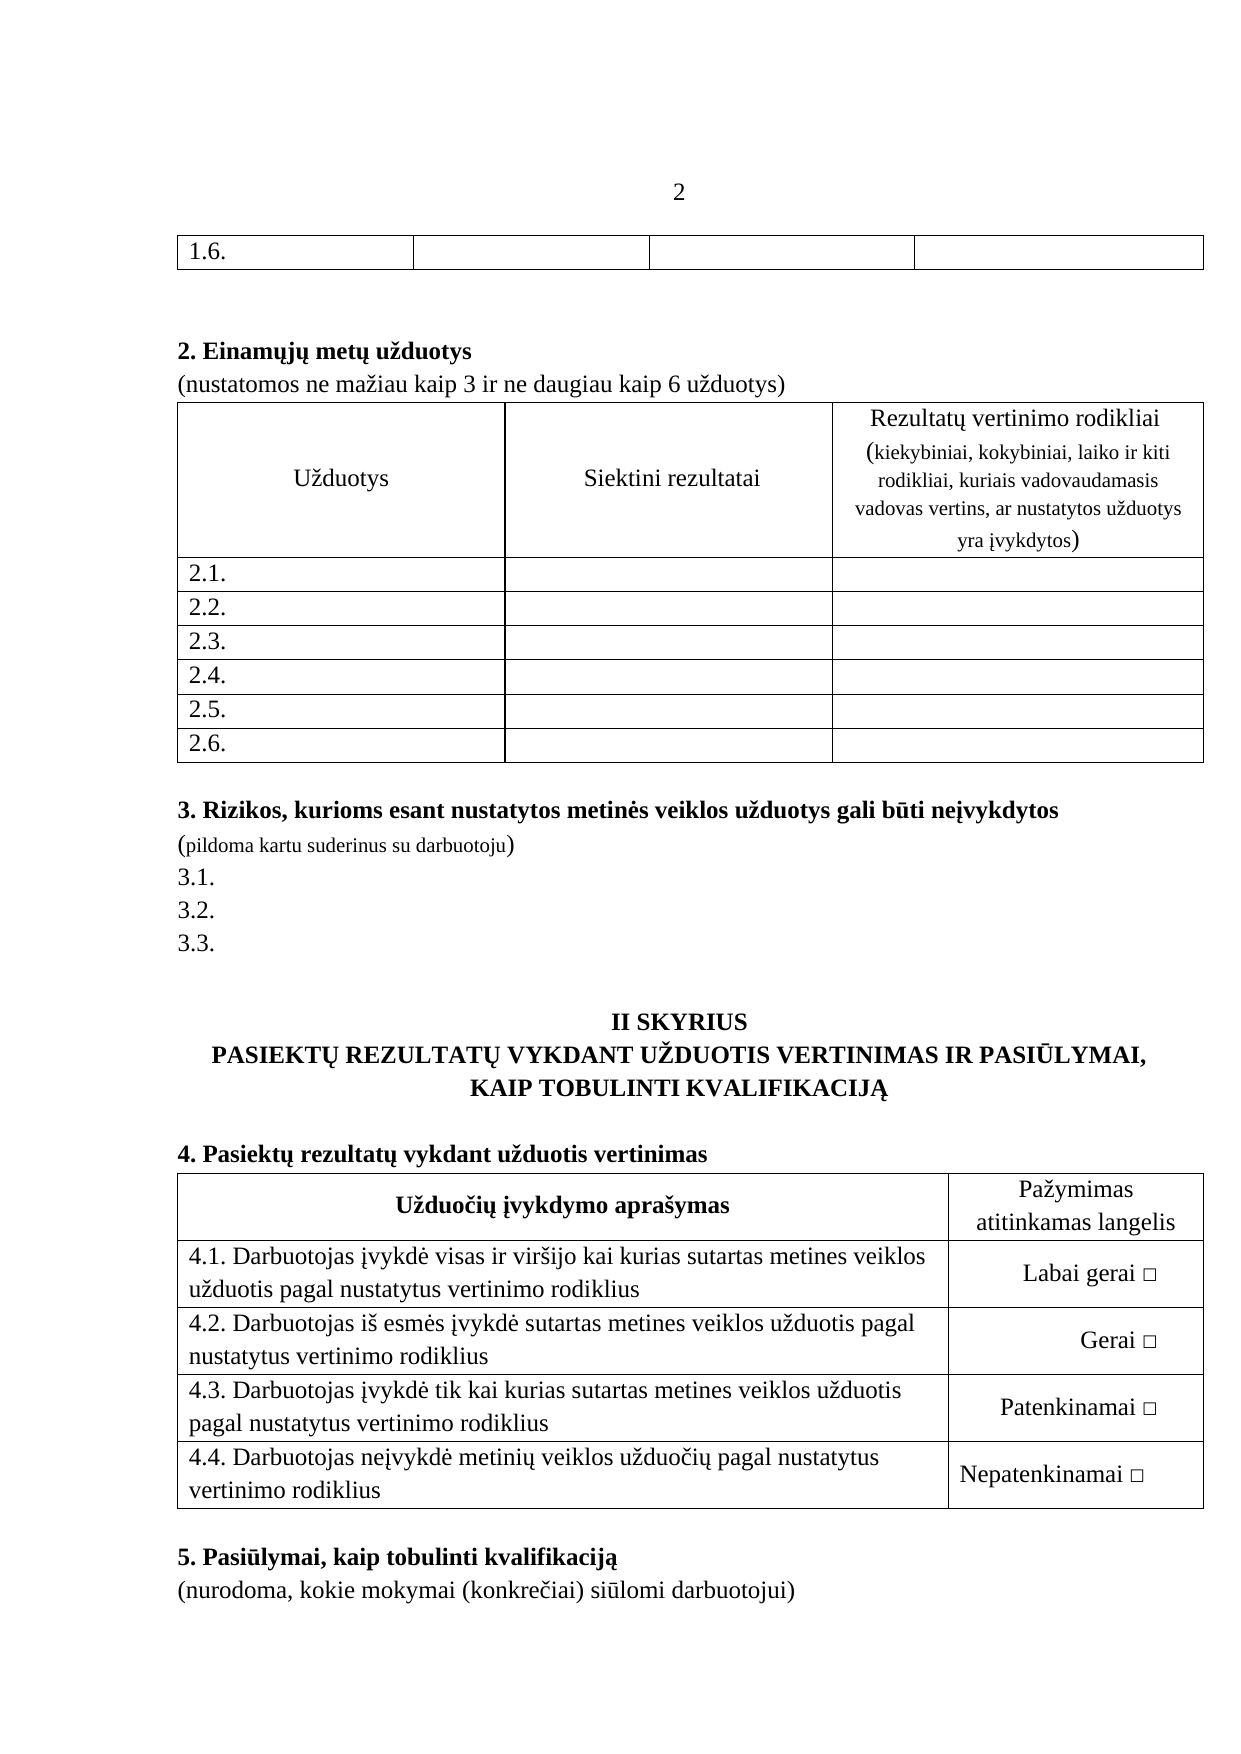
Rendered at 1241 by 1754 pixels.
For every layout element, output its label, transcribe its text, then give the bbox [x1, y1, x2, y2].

table_cell [833, 626, 1203, 659]
text (nustatomos ne mažiau kaip 3 ir ne daugiau kaip 6 užduotys) [177, 369, 1181, 398]
table_cell 2.4. [178, 660, 504, 693]
table_cell 2.6. [178, 729, 504, 762]
table_cell Patenkinamai ☐ [949, 1375, 1203, 1441]
table_cell 4.2. Darbuotojas iš esmės įvykdė sutartas metines veiklos užduotis pagal nustatytus vertinimo rodiklius [178, 1308, 948, 1374]
table_cell Nepatenkinamai ☐ [949, 1442, 1203, 1508]
text II SKYRIUS [177, 1007, 1181, 1036]
table_cell [506, 729, 832, 762]
table_header Pažymimas atitinkamas langelis [949, 1174, 1203, 1240]
table_header Užduotys [178, 403, 504, 557]
table_cell Gerai ☐ [949, 1308, 1203, 1374]
text 4. Pasiektų rezultatų vykdant užduotis vertinimas [177, 1139, 1181, 1168]
table_cell 2.1. [178, 558, 504, 591]
text 2. Einamųjų metų užduotys [177, 336, 1181, 364]
table_cell [915, 236, 1203, 269]
table_cell [506, 626, 832, 659]
table_cell Labai gerai ☐ [949, 1241, 1203, 1307]
table_cell [414, 236, 649, 269]
table_cell 4.3. Darbuotojas įvykdė tik kai kurias sutartas metines veiklos užduotis pagal nustatytus vertinimo rodiklius [178, 1375, 948, 1441]
table_cell 2.2. [178, 592, 504, 625]
table_cell 4.1. Darbuotojas įvykdė visas ir viršijo kai kurias sutartas metines veiklos užduotis pagal nustatytus vertinimo rodiklius [178, 1241, 948, 1307]
text 5. Pasiūlymai, kaip tobulinti kvalifikaciją [177, 1542, 1181, 1571]
table_cell [833, 729, 1203, 762]
table_cell [506, 558, 832, 591]
text 3. Rizikos, kurioms esant nustatytos metinės veiklos užduotys gali būti neįvykdytos [177, 796, 1181, 824]
text PASIEKTŲ REZULTATŲ VYKDANT UŽDUOTIS VERTINIMAS IR PASIŪLYMAI, KAIP TOBULINTI KVALIFIKACIJĄ [177, 1041, 1181, 1102]
table_cell [506, 660, 832, 693]
table_header Rezultatų vertinimo rodikliai (kiekybiniai, kokybiniai, laiko ir kiti rodikliai, kuriais vadovaudamasis vadovas vertins, ar nustatytos užduotys yra įvykdytos) [833, 403, 1203, 557]
table_header Užduočių įvykdymo aprašymas [178, 1174, 948, 1240]
text (nurodoma, kokie mokymai (konkrečiai) siūlomi darbuotojui) [177, 1575, 1181, 1604]
text 3.3. [177, 928, 1181, 956]
table_cell [506, 592, 832, 625]
text (pildoma kartu suderinus su darbuotoju) [177, 829, 1181, 857]
table_cell [833, 592, 1203, 625]
table_cell [833, 695, 1203, 727]
text 3.2. [177, 895, 1181, 923]
table_cell 1.6. [178, 236, 413, 269]
table_cell [506, 695, 832, 727]
text 3.1. [177, 862, 1181, 890]
table_cell 4.4. Darbuotojas neįvykdė metinių veiklos užduočių pagal nustatytus vertinimo rodiklius [178, 1442, 948, 1508]
table_cell 2.3. [178, 626, 504, 659]
table_cell 2.5. [178, 695, 504, 727]
table_cell [833, 660, 1203, 693]
table_header Siektini rezultatai [506, 403, 832, 557]
table_cell [833, 558, 1203, 591]
table_cell [650, 236, 914, 269]
